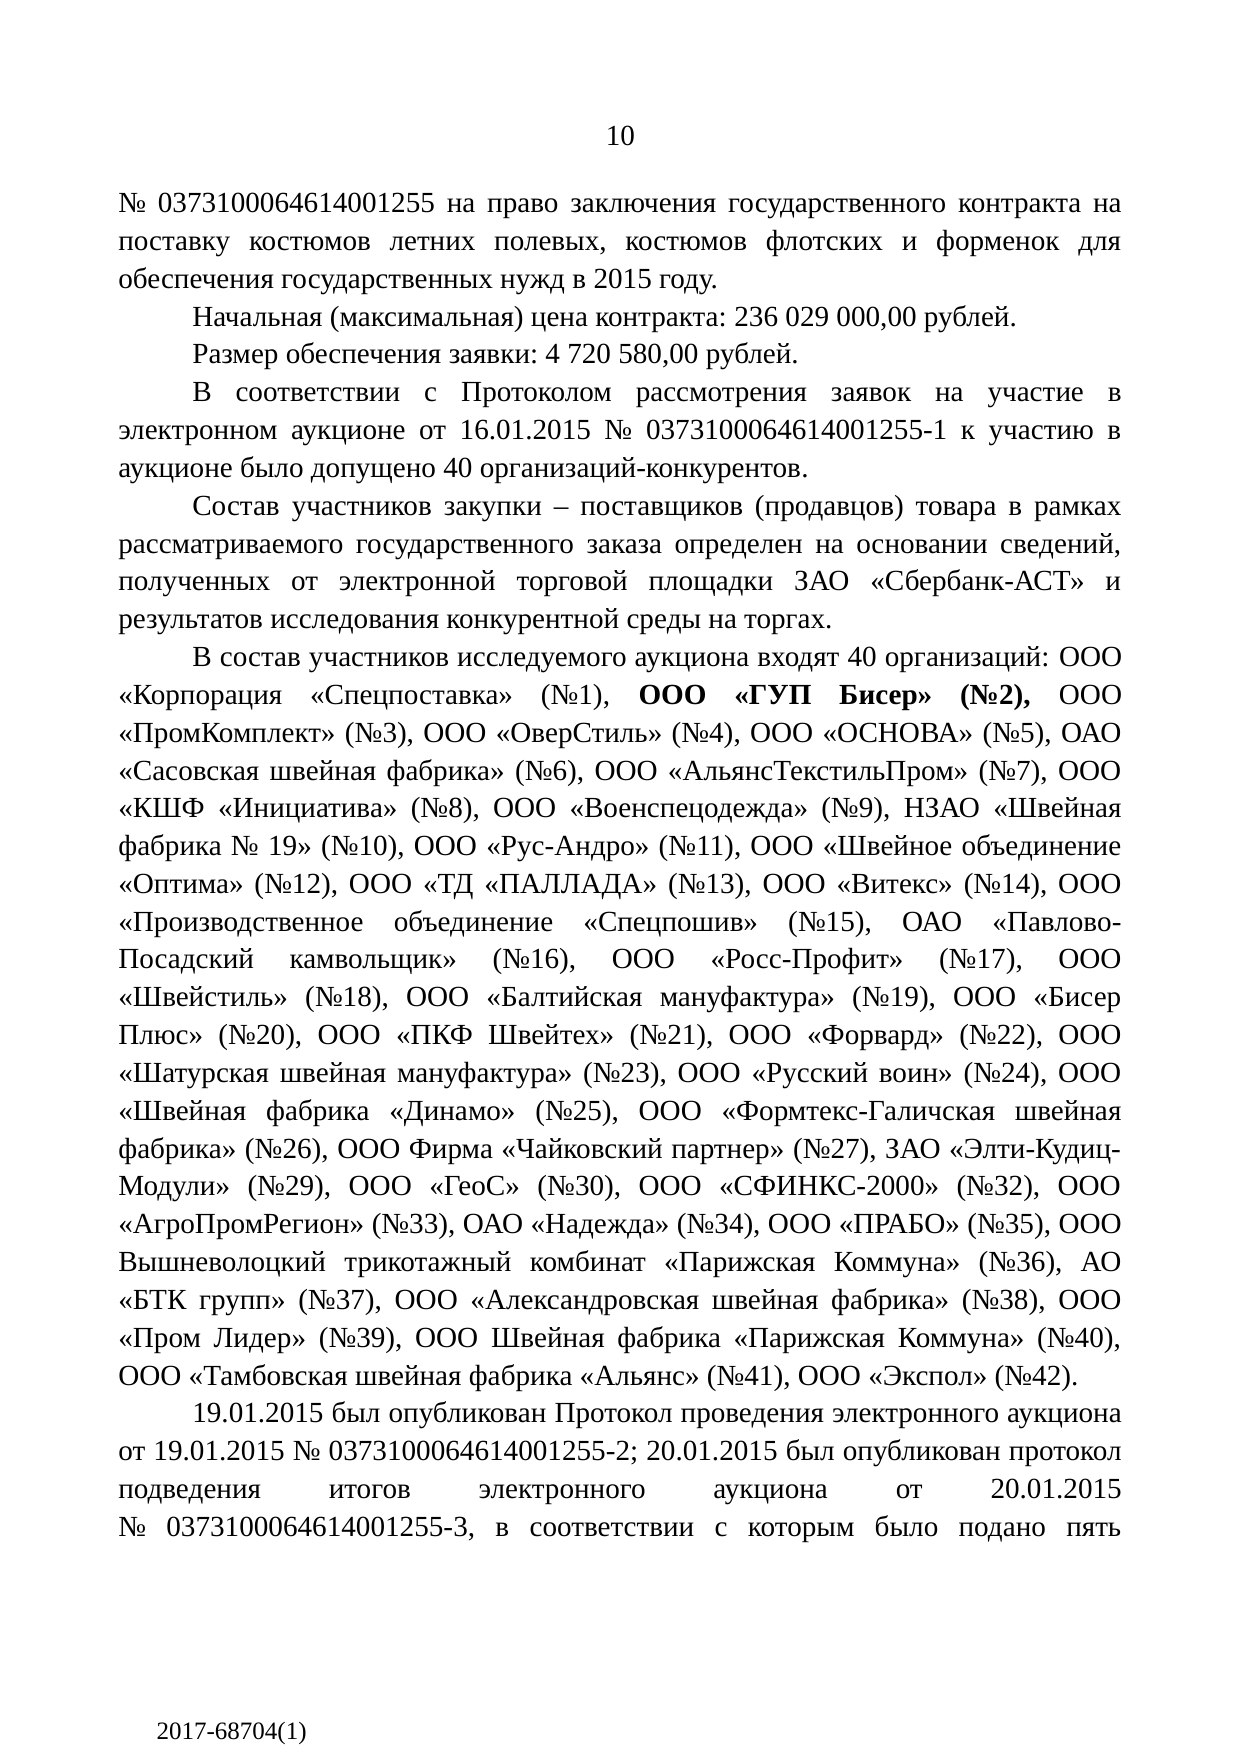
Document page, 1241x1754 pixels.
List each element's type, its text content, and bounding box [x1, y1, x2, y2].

text Размер обеспечения заявки: 4 720 580,00 рублей. [118, 332, 1122, 370]
text № 0373100064614001255 на право заключения государственного контракта на поставку костюмов летних полевых, костюмов флотских и форменок для обеспечения государственных нужд в 2015 году. [118, 181, 1122, 294]
text Состав участников закупки – поставщиков (продавцов) товара в рамках рассматриваемого государственного заказа определен на основании сведений, полученных от электронной торговой площадки ЗАО «Сбербанк-АСТ» и результатов исследования конкурентной среды на торгах. [118, 484, 1122, 635]
text В состав участников исследуемого аукциона входят 40 организаций: ООО «Корпорация «Спецпоставка» (№1), ООО «ГУП Бисер» (№2), ООО «ПромКомплект» (№3), ООО «ОверСтиль» (№4), ООО «ОСНОВА» (№5), ОАО «Сасовская швейная фабрика» (№6), ООО «АльянсТекстильПром» (№7), ООО «КШФ «Инициатива» (№8), ООО «Военспецодежда» (№9), НЗАО «Швейная фабрика № 19» (№10), ООО «Рус-Андро» (№11), ООО «Швейное объединение «Оптима» (№12), ООО «ТД «ПАЛЛАДА» (№13), ООО «Витекс» (№14), ООО «Производственное объединение «Спецпошив» (№15), ОАО «Павлово-Посадский камвольщик» (№16), ООО «Росс-Профит» (№17), ООО «Швейстиль» (№18), ООО «Балтийская мануфактура» (№19), ООО «Бисер Плюс» (№20), ООО «ПКФ Швейтех» (№21), ООО «Форвард» (№22), ООО «Шатурская швейная мануфактура» (№23), ООО «Русский воин» (№24), ООО «Швейная фабрика «Динамо» (№25), ООО «Формтекс-Галичская швейная фабрика» (№26), ООО Фирма «Чайковский партнер» (№27), ЗАО «Элти-Кудиц-Модули» (№29), ООО «ГеоС» (№30), ООО «СФИНКС-2000» (№32), ООО «АгроПромРегион» (№33), ОАО «Надежда» (№34), ООО «ПРАБО» (№35), ООО Вышневолоцкий трикотажный комбинат «Парижская Коммуна» (№36), АО «БТК групп» (№37), ООО «Александровская швейная фабрика» (№38), ООО «Пром Лидер» (№39), ООО Швейная фабрика «Парижская Коммуна» (№40), ООО «Тамбовская швейная фабрика «Альянс» (№41), ООО «Экспол» (№42). [118, 635, 1122, 1391]
text В соответствии с Протоколом рассмотрения заявок на участие в электронном аукционе от 16.01.2015 № 0373100064614001255-1 к участию в аукционе было допущено 40 организаций-конкурентов. [118, 370, 1122, 484]
text Начальная (максимальная) цена контракта: 236 029 000,00 рублей. [118, 294, 1122, 332]
text 19.01.2015 был опубликован Протокол проведения электронного аукциона от 19.01.2015 № 0373100064614001255-2; 20.01.2015 был опубликован протокол подведения итогов электронного аукциона от 20.01.2015 № 0373100064614001255-3, в соответствии с которым было подано пять [118, 1391, 1122, 1542]
